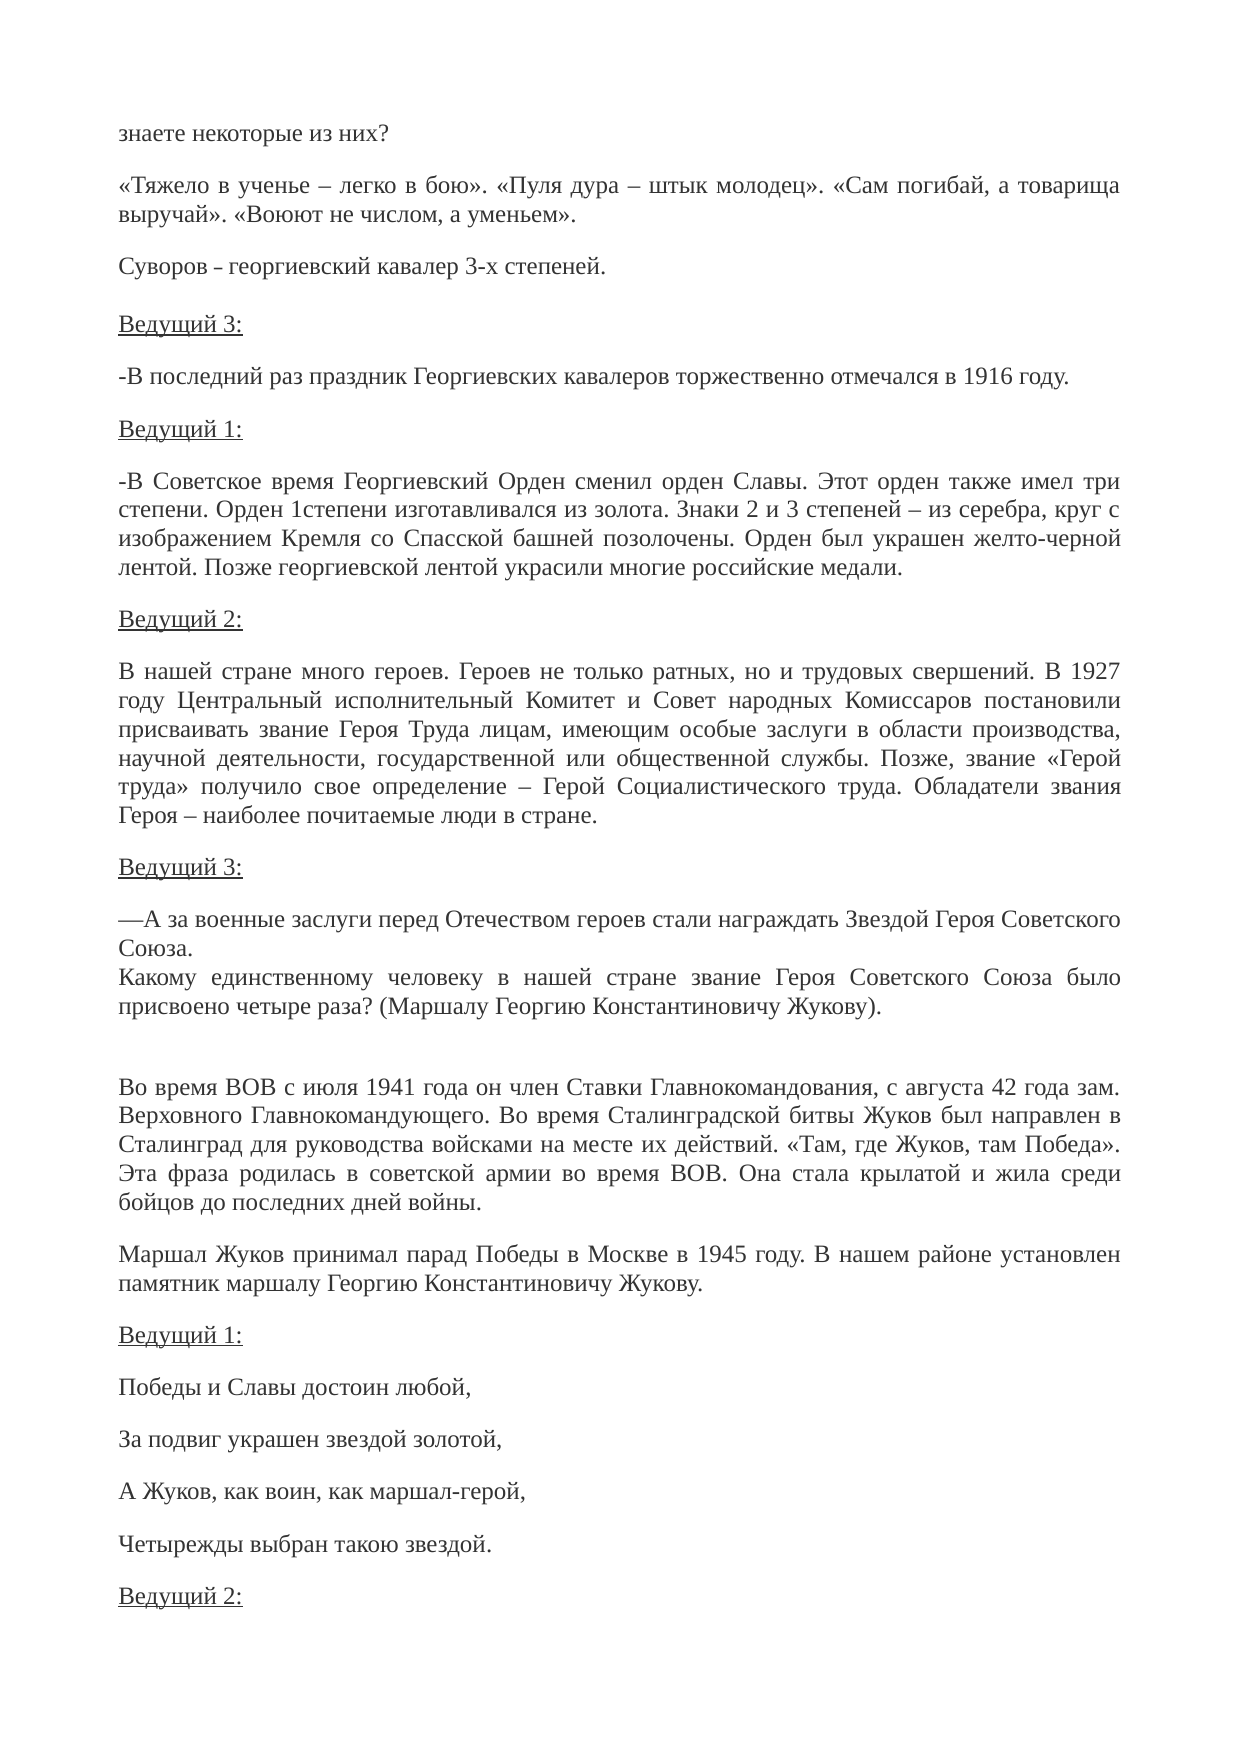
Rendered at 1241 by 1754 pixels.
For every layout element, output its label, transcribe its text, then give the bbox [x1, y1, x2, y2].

text За подвиг украшен звездой золотой, [118, 1424, 1122, 1453]
text —А за военные заслуги перед Отечеством героев стали награждать Звездой Героя Советского Союза. [118, 904, 1122, 962]
text «Тяжело в ученье – легко в бою». «Пуля дура – штык молодец». «Сам погибай, а товарища выручай». «Воюют не числом, а уменьем». [118, 170, 1122, 228]
text Ведущий 2: [118, 604, 1122, 633]
text А Жуков, как воин, как маршал-герой, [118, 1476, 1122, 1505]
text Ведущий 3: [118, 852, 1122, 881]
text -В Советское время Георгиевский Орден сменил орден Славы. Этот орден также имел три степени. Орден 1степени изготавливался из золота. Знаки 2 и 3 степеней – из серебра, круг с изображением Кремля со Спасской башней позолочены. Орден был украшен желто-черной лентой. Позже георгиевской лентой украсили многие российские медали. [118, 466, 1122, 581]
text Четырежды выбран такою звездой. [118, 1529, 1122, 1557]
text Ведущий 1: [118, 1320, 1122, 1349]
text В нашей стране много героев. Героев не только ратных, но и трудовых свершений. В 1927 году Центральный исполнительный Комитет и Совет народных Комиссаров постановили присваивать звание Героя Труда лицам, имеющим особые заслуги в области производства, научной деятельности, государственной или общественной службы. Позже, звание «Герой труда» получило свое определение – Герой Социалистического труда. Обладатели звания Героя – наиболее почитаемые люди в стране. [118, 656, 1122, 829]
text Ведущий 3: [118, 309, 1122, 338]
text Суворов – георгиевский кавалер 3-х степеней. [118, 251, 1122, 281]
text Победы и Славы достоин любой, [118, 1372, 1122, 1401]
text Маршал Жуков принимал парад Победы в Москве в 1945 году. В нашем районе установлен памятник маршалу Георгию Константиновичу Жукову. [118, 1239, 1122, 1296]
text Ведущий 2: [118, 1581, 1122, 1609]
text знаете некоторые из них? [118, 118, 1122, 147]
text -В последний раз праздник Георгиевских кавалеров торжественно отмечался в 1916 году. [118, 361, 1122, 390]
text Какому единственному человеку в нашей стране звание Героя Советского Союза было присвоено четыре раза? (Маршалу Георгию Константиновичу Жукову). [118, 962, 1122, 1019]
text Ведущий 1: [118, 414, 1122, 442]
text Во время ВОВ с июля 1941 года он член Ставки Главнокомандования, с августа 42 года зам. Верховного Главнокомандующего. Во время Сталинградской битвы Жуков был направлен в Сталинград для руководства войсками на месте их действий. «Там, где Жуков, там Победа». Эта фраза родилась в советской армии во время ВОВ. Она стала крылатой и жила среди бойцов до последних дней войны. [118, 1072, 1122, 1216]
